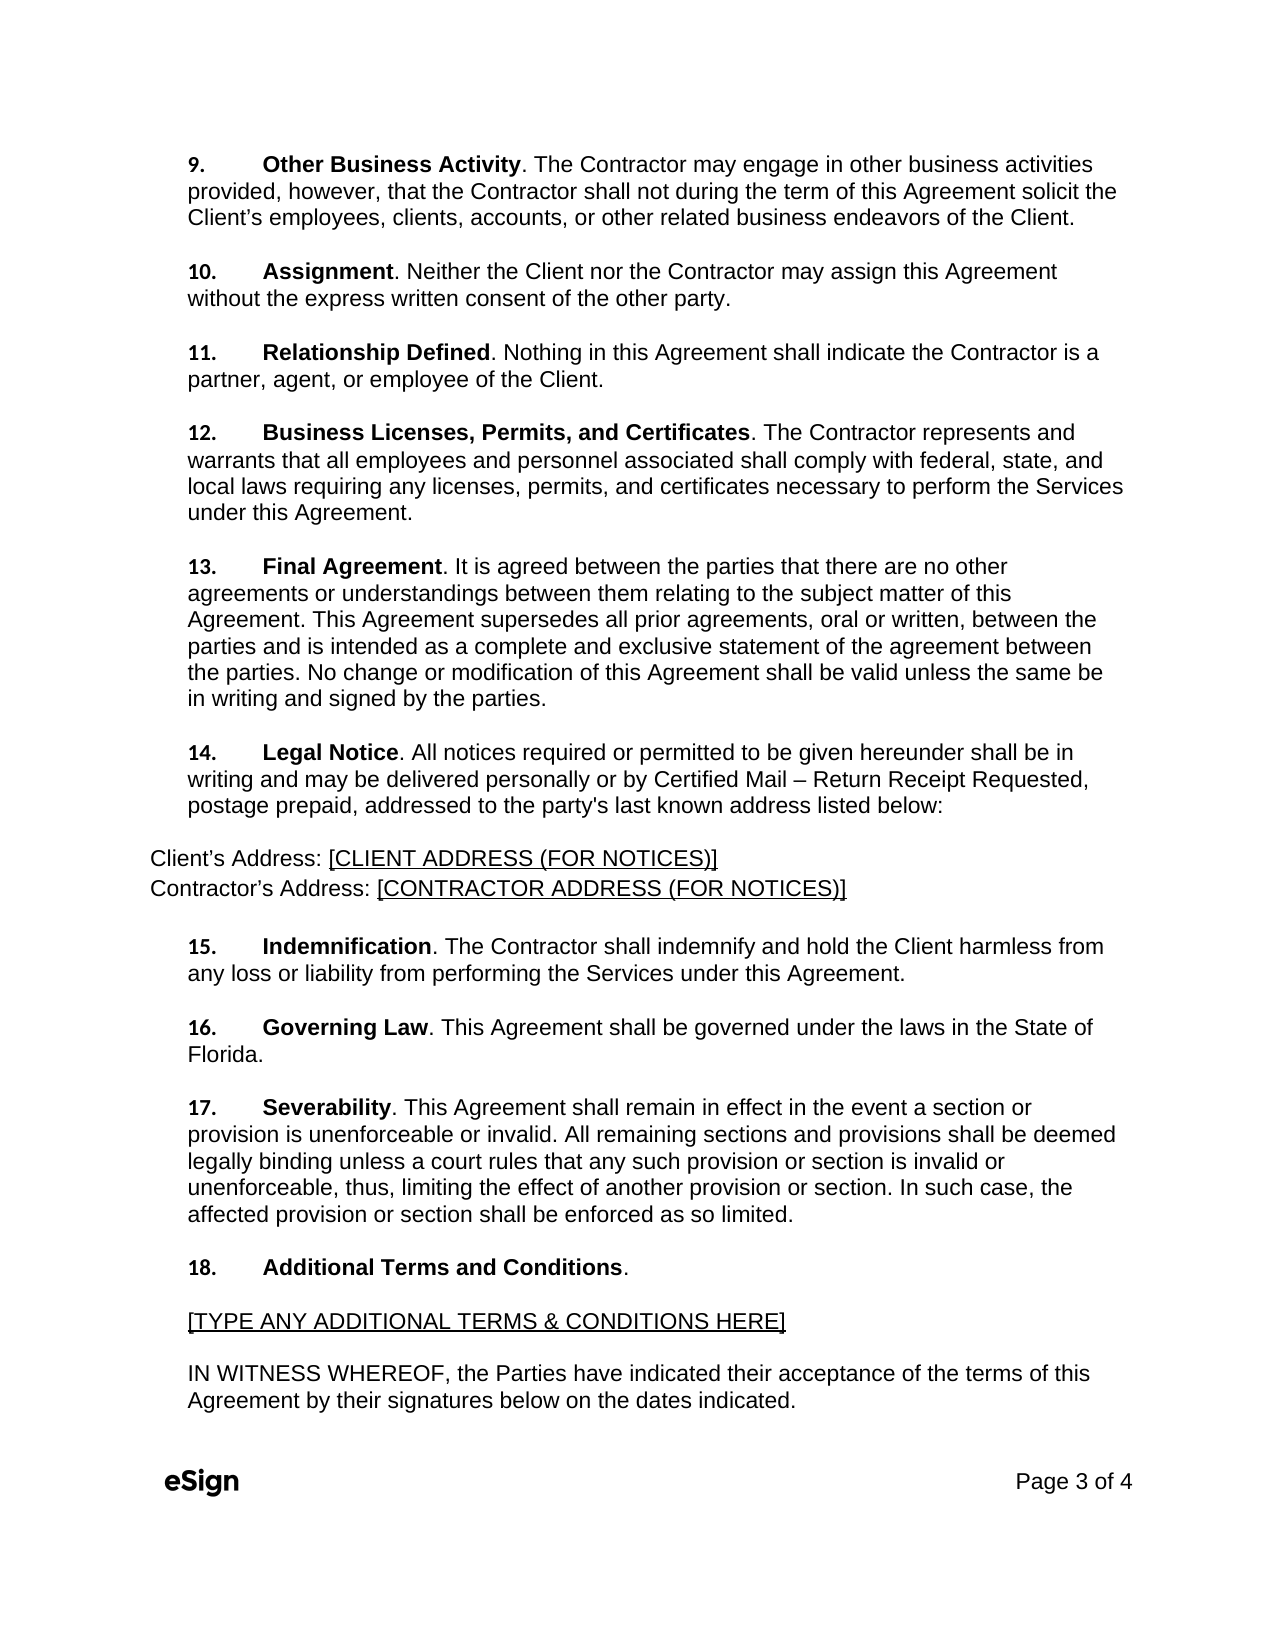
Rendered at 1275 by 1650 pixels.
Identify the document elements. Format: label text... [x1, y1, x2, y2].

subtitle Contractor’s Address: [CONTRACTOR ADDRESS (FOR NOTICES)] [150, 875, 1125, 902]
list Final Agreement. It is agreed between the parties that there are no other agreements or understandings between them relating to the subject matter of this Agreement. This Agreement supersedes all prior agreements, oral or written, between the parties and is intended as a complete and exclusive statement of the agreement between the parties. No change or modification of this Agreement shall be valid unless the same be in writing and signed by the parties. [187, 552, 1125, 712]
list Severability. This Agreement shall remain in effect in the event a section or provision is unenforceable or invalid. All remaining sections and provisions shall be deemed legally binding unless a court rules that any such provision or section is invalid or unenforceable, thus, limiting the effect of another provision or section. In such case, the affected provision or section shall be enforced as so limited. [187, 1093, 1125, 1227]
list [TYPE ANY ADDITIONAL TERMS & CONDITIONS HERE] [187, 1308, 1125, 1334]
subtitle Client’s Address: [CLIENT ADDRESS (FOR NOTICES)] [150, 845, 1125, 872]
list Legal Notice. All notices required or permitted to be given hereunder shall be in writing and may be delivered personally or by Certified Mail – Return Receipt Requested, postage prepaid, addressed to the party's last known address listed below: [187, 738, 1125, 819]
list Governing Law. This Agreement shall be governed under the laws in the State of Florida. [187, 1013, 1125, 1067]
list Other Business Activity. The Contractor may engage in other business activities provided, however, that the Contractor shall not during the term of this Agreement solicit the Client’s employees, clients, accounts, or other related business endeavors of the Client. [187, 150, 1125, 231]
list IN WITNESS WHEREOF, the Parties have indicated their acceptance of the terms of this Agreement by their signatures below on the dates indicated. [187, 1360, 1125, 1413]
list Additional Terms and Conditions. [187, 1253, 1125, 1281]
list Relationship Defined. Nothing in this Agreement shall indicate the Contractor is a partner, agent, or employee of the Client. [187, 338, 1125, 392]
list Assignment. Neither the Client nor the Contractor may assign this Agreement without the express written consent of the other party. [187, 257, 1125, 311]
list Indemnification. The Contractor shall indemnify and hold the Client harmless from any loss or liability from performing the Services under this Agreement. [187, 932, 1125, 986]
list Business Licenses, Permits, and Certificates. The Contractor represents and warrants that all employees and personnel associated shall comply with federal, state, and local laws requiring any licenses, permits, and certificates necessary to perform the Services under this Agreement. [187, 418, 1125, 526]
